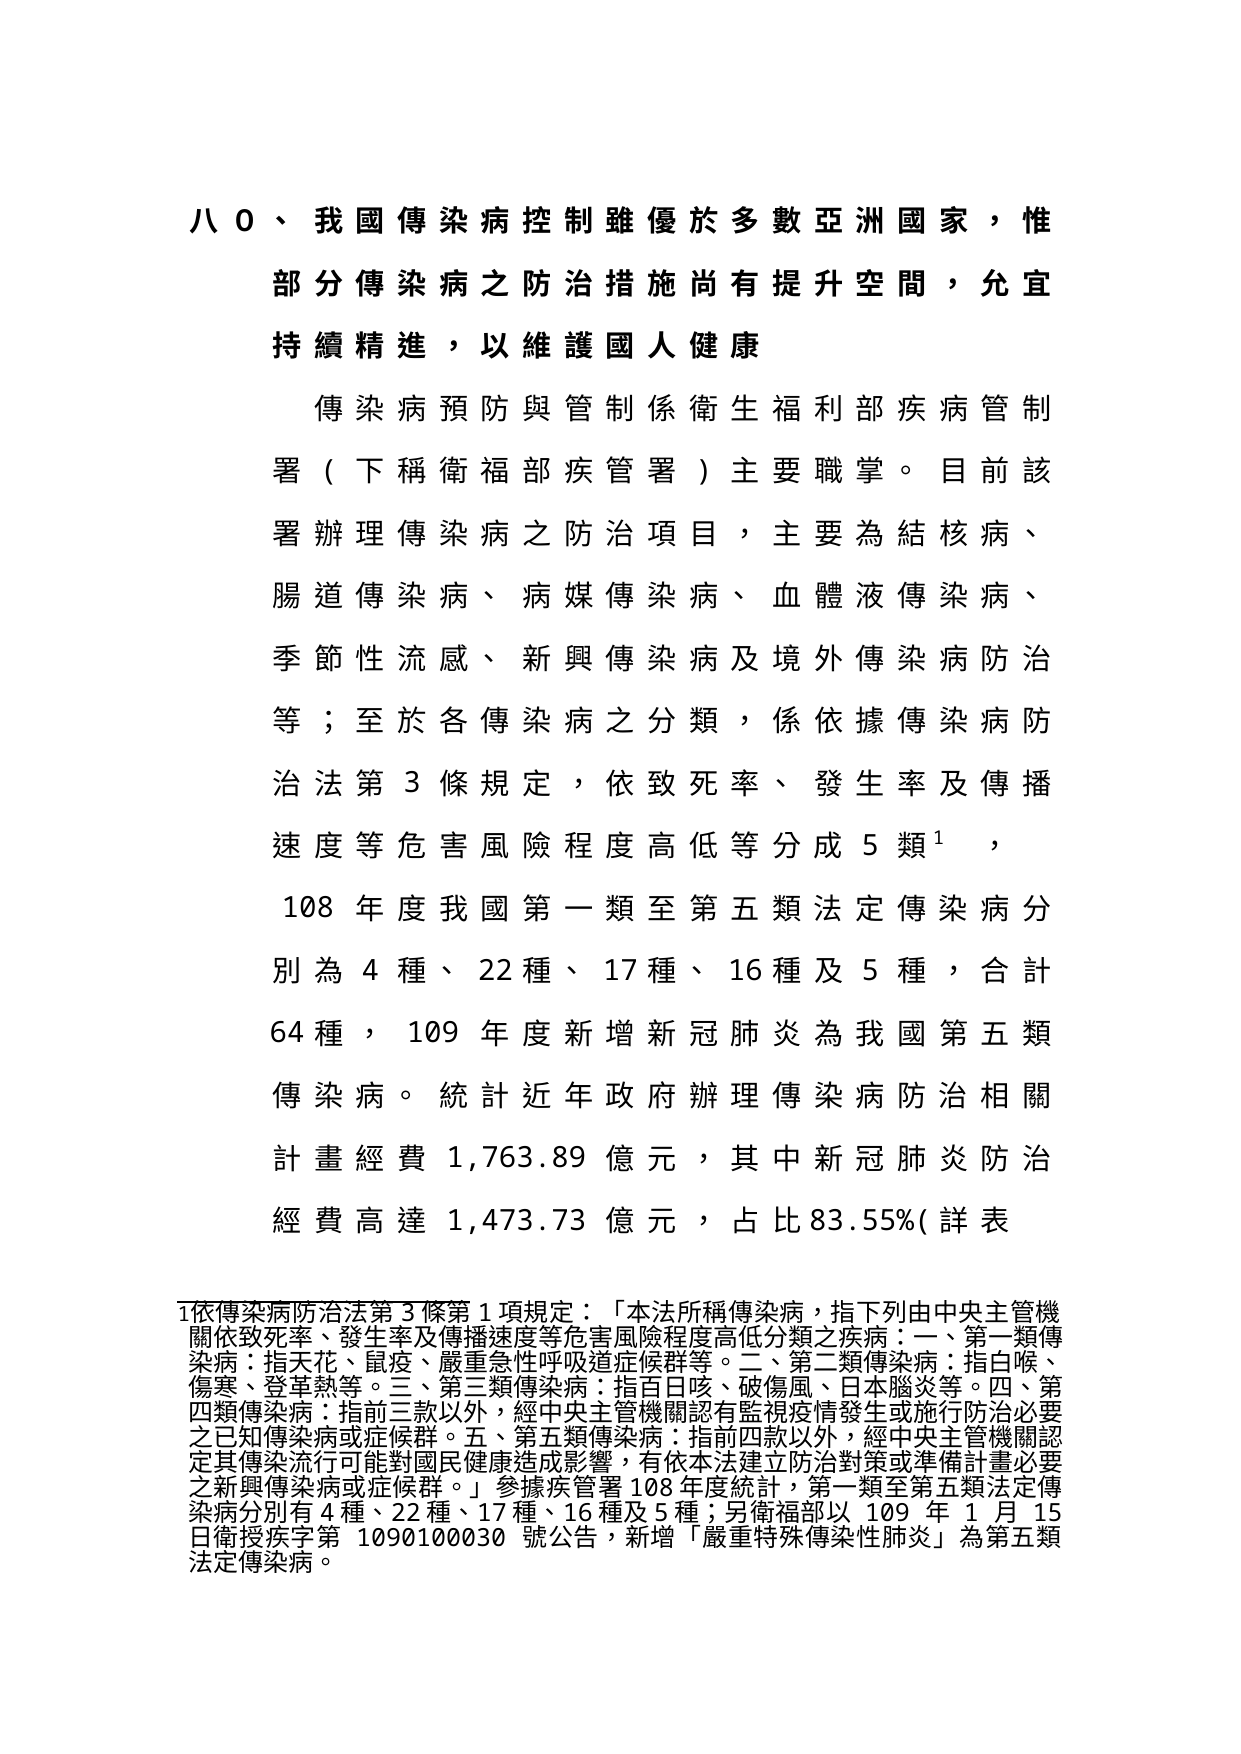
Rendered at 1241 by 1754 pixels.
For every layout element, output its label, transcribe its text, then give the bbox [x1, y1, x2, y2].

text 傳染病預防與管制係衛生福利部疾病管制署(下稱衛福部疾管署)主要職掌。目前該署辦理傳染病之防治項目，主要為結核病、腸道傳染病、病媒傳染病、血體液傳染病、季節性流感、新興傳染病及境外傳染病防治等；至於各傳染病之分類，係依據傳染病防治法第3條規定，依致死率、發生率及傳播速度等危害風險程度高低等分成5類，108年度我國第一類至第五類法定傳染病分別為4種、22種、17種、16種及5種，合計64種，109年度新增新冠肺炎為我國第五類傳染病。統計近年政府辦理傳染病防治相關計畫經費1,763.89億元，其中新冠肺炎防治經費高達1,473.73億元，占比83.55%(詳表 [242, 365, 1058, 1240]
text 八０、我國傳染病控制雖優於多數亞洲國家，惟部分傳染病之防治措施尚有提升空間，允宜持續精進，以維護國人健康 [183, 177, 1058, 365]
text 依傳染病防治法第3條第1項規定：「本法所稱傳染病，指下列由中央主管機關依致死率、發生率及傳播速度等危害風險程度高低分類之疾病：一、第一類傳染病：指天花、鼠疫、嚴重急性呼吸道症候群等。二、第二類傳染病：指白喉、傷寒、登革熱等。三、第三類傳染病：指百日咳、破傷風、日本腦炎等。四、第四類傳染病：指前三款以外，經中央主管機關認有監視疫情發生或施行防治必要之已知傳染病或症候群。五、第五類傳染病：指前四款以外，經中央主管機關認定其傳染流行可能對國民健康造成影響，有依本法建立防治對策或準備計畫必要之新興傳染病或症候群。」參據疾管署108年度統計，第一類至第五類法定傳染病分別有4種、22種、17種、16種及5種；另衛福部以 109 年 1 月 15 日衛授疾字第 1090100030 號公告，新增「嚴重特殊傳染性肺炎」為第五類法定傳染病。 [177, 1302, 1063, 1577]
